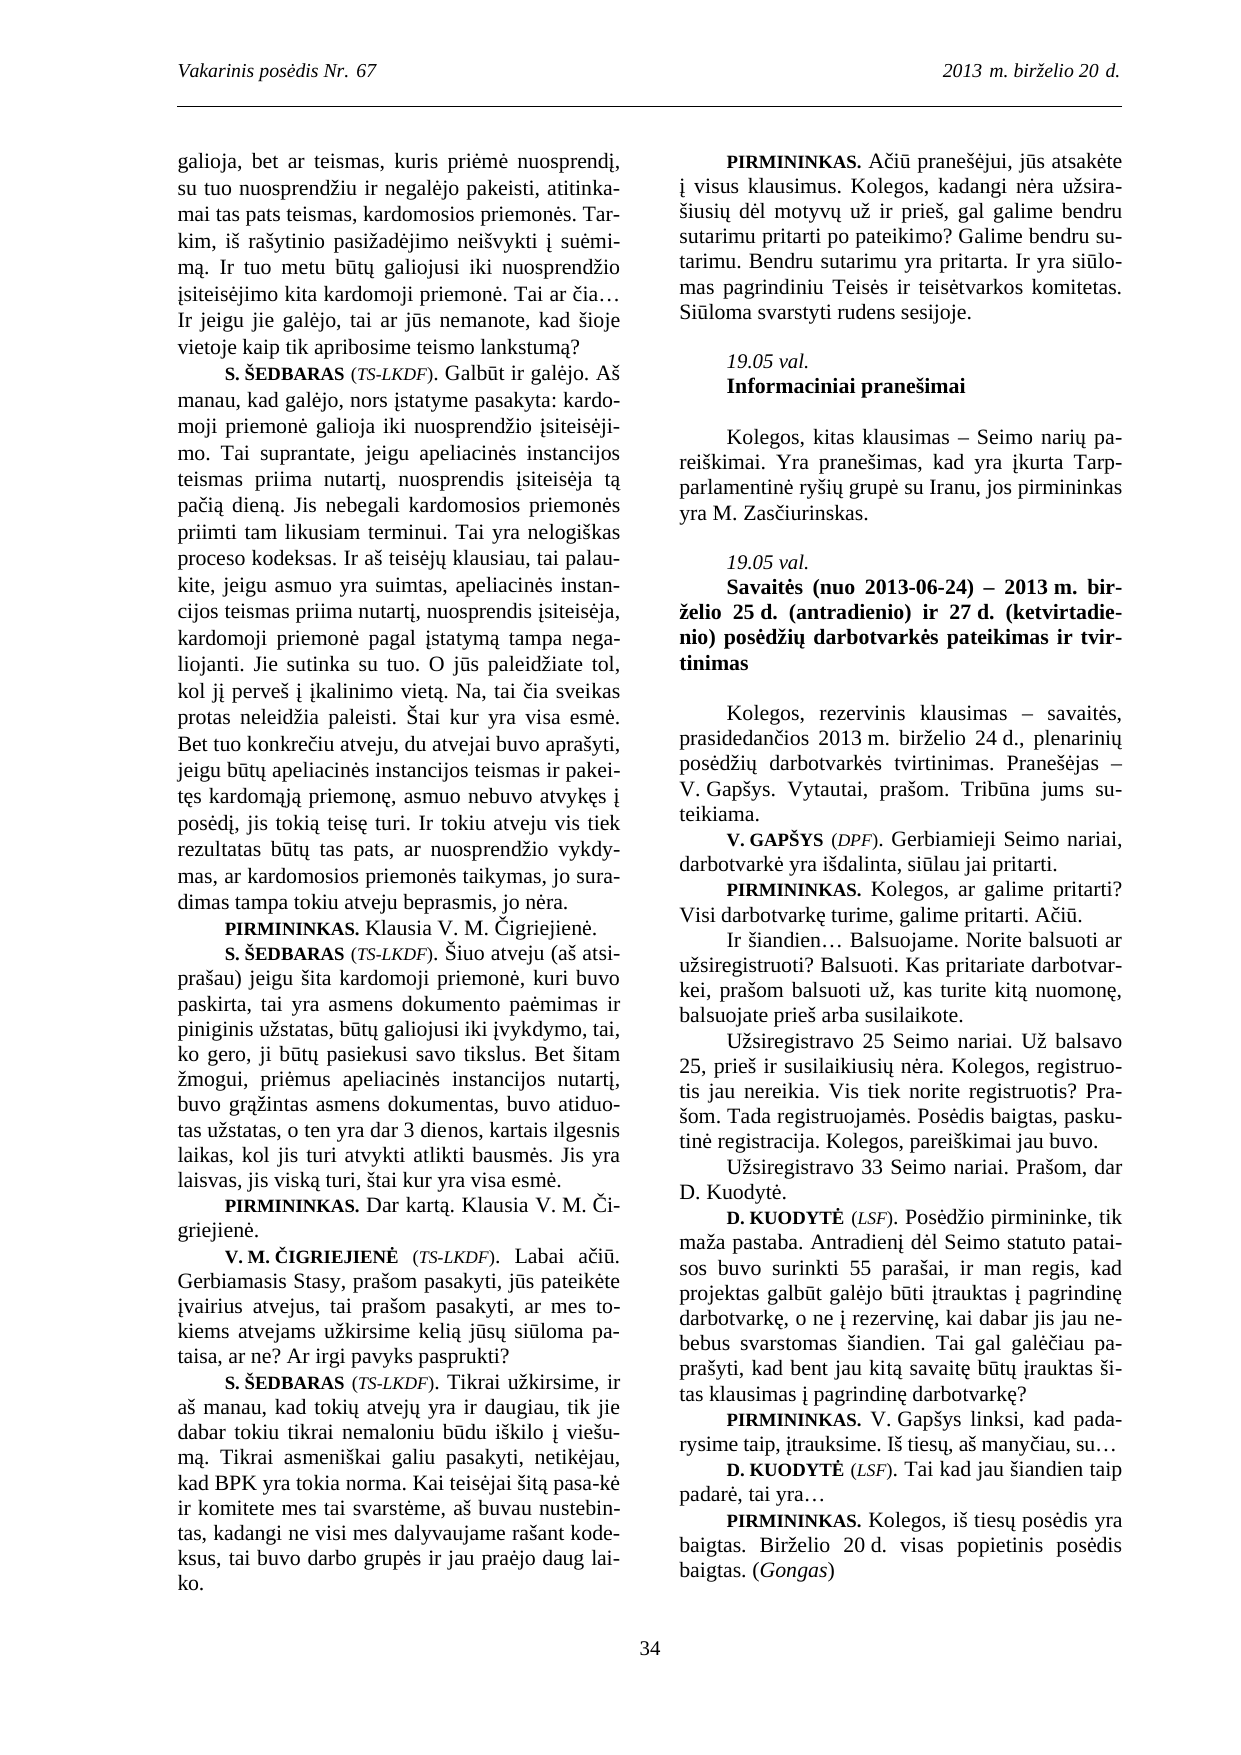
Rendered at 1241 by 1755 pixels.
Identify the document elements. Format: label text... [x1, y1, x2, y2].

text V. M. ČIGRIEJIENĖ (TS-LKDF). La­bai ačiū. Ger­bia­ma­sis Sta­sy, pra­šom pa­sa­ky­ti, jūs pa­tei­kė­te įvai­rius at­ve­jus, tai pra­šom pa­sa­ky­ti, ar mes to­kiems at­ve­jams už­kir­si­me ke­lią jū­sų siū­lo­ma pa­tai­sa, ar ne? Ar ir­gi pa­vyks pa­spruk­ti? [177, 1243, 620, 1369]
text PIRMININKAS. V. Gap­šys link­si, kad pa­da­ry­si­me taip, įtrauk­si­me. Iš tie­sų, aš ma­ny­čiau, su… [679, 1406, 1122, 1456]
text S. ŠEDBARAS (TS-LKDF). Gal­būt ir ga­lė­jo. Aš ma­nau, kad ga­lė­jo, nors įsta­ty­me pa­sa­ky­ta: kar­do­mo­ji prie­mo­nė ga­lio­ja iki nuosp­ren­džio įsi­tei­sė­ji­mo. Tai su­pran­ta­te, jei­gu ape­lia­ci­nės ins­tan­ci­jos teis­mas pri­ima nu­tar­tį, nuosp­ren­dis įsi­tei­sė­ja tą pa­čią die­ną. Jis ne­be­ga­li kar­do­mo­sios prie­mo­nės pri­im­ti tam li­ku­siam ter­mi­nui. Tai yra ne­lo­giš­kas pro­ce­so ko­dek­sas. Ir aš tei­sė­jų klau­siau, tai pa­lau­ki­te, jei­gu as­muo yra su­im­tas, ape­lia­ci­nės ins­tan­ci­jos teis­mas pri­ima nu­tar­tį, nuosp­ren­dis įsi­tei­sė­ja, kar­do­mo­ji prie­mo­nė pa­gal įsta­ty­mą tam­pa ne­ga­lio­jan­ti. Jie su­tin­ka su tuo. O jūs pa­lei­džia­te tol, kol jį per­veš į įka­li­ni­mo vie­tą. Na, tai čia svei­kas pro­tas ne­lei­džia pa­leis­ti. Štai kur yra vi­sa es­mė. Bet tuo kon­kre­čiu at­ve­ju, du at­ve­jai bu­vo ap­ra­šy­ti, jei­gu bū­tų ape­lia­ci­nės ins­tan­ci­jos teis­mas ir pa­kei­tęs kar­do­mą­ją prie­mo­nę, as­muo ne­bu­vo at­vy­kęs į po­sė­dį, jis to­kią tei­sę tu­ri. Ir to­kiu at­ve­ju vis tiek re­zul­ta­tas bū­tų tas pats, ar nuosp­ren­džio vyk­dy­mas, ar kar­do­mo­sios prie­mo­nės tai­ky­mas, jo su­ra­di­mas tam­pa to­kiu at­ve­ju be­pras­mis, jo nė­ra. [177, 359, 620, 915]
text S. ŠEDBARAS (TS-LKDF). Šiuo at­ve­ju (aš at­si­pra­šau) jei­gu ši­ta kar­do­mo­ji prie­mo­nė, ku­ri bu­vo pa­skir­ta, tai yra as­mens do­ku­men­to pa­ė­mi­mas ir pi­ni­gi­nis už­sta­tas, bū­tų ga­lio­ju­si iki įvyk­dy­mo, tai, ko ge­ro, ji bū­tų pa­sie­ku­si sa­vo tiks­lus. Bet ši­tam žmo­gui, pri­ėmus ape­lia­ci­nės ins­tan­ci­jos nu­tar­tį, bu­vo grą­žin­tas as­mens do­ku­men­tas, bu­vo ati­duo­tas už­sta­tas, o ten yra dar 3 die­nos, kar­tais il­ges­nis lai­kas, kol jis tu­ri at­vyk­ti at­lik­ti baus­mės. Jis yra lais­vas, jis vis­ką tu­ri, štai kur yra vi­sa es­mė. [177, 940, 620, 1192]
text PIRMININKAS. Ačiū pra­ne­šė­jui, jūs at­sa­kė­te į vi­sus klau­si­mus. Ko­le­gos, ka­dan­gi nė­ra už­si­ra­šiu­sių dėl mo­ty­vų už ir prieš, gal ga­li­me ben­dru su­ta­ri­mu pri­tar­ti po pa­tei­ki­mo? Ga­li­me ben­dru su­ta­ri­mu. Ben­dru su­ta­ri­mu yra pri­tar­ta. Ir yra siū­lo­mas pa­grin­di­niu Tei­sės ir tei­sėt­var­kos ko­mi­te­tas. Siū­lo­ma svars­ty­ti ru­dens se­si­jo­je. [679, 148, 1122, 324]
text D. KUODYTĖ (LSF). Po­sė­džio pir­mi­nin­ke, tik ma­ža pa­sta­ba. Ant­ra­die­nį dėl Sei­mo sta­tu­to pa­tai­sos bu­vo su­rink­ti 55 pa­ra­šai, ir man re­gis, kad pro­jek­tas gal­būt ga­lė­jo bū­ti įtrauk­tas į pa­grin­di­nę dar­bo­tvarkę, o ne į re­zer­vi­nę, kai da­bar jis jau ne­be­bus svars­to­mas šian­dien. Tai gal ga­lė­čiau pa­pra­šy­ti, kad bent jau ki­tą sa­vai­tę bū­tų įrauk­tas ši­tas klau­si­mas į pa­grin­di­nę dar­bo­tvarkę? [679, 1204, 1122, 1406]
text 19.05 val. [726, 349, 1122, 373]
text Ir šian­dien… Bal­suo­ja­me. No­ri­te bal­suo­ti ar už­si­re­gist­ruo­ti? Bal­suo­ti. Kas pri­ta­ria­te dar­bo­tvar­kei, pra­šom bal­suo­ti už, kas tu­ri­te ki­tą nuo­mo­nę, bal­suo­ja­te prieš ar­ba su­si­lai­ko­te. [679, 927, 1122, 1028]
text Už­si­re­gist­ra­vo 25 Sei­mo na­riai. Už bal­sa­vo 25, prieš ir su­si­lai­kiu­sių nė­ra. Ko­le­gos, re­gist­ruo­tis jau ne­rei­kia. Vis tiek no­ri­te re­gist­ruo­tis? Pra­šom. Ta­da re­gist­ruo­ja­mės. Po­sė­dis baig­tas, pas­ku­ti­nė re­gist­ra­ci­ja. Ko­le­gos, pa­reiš­ki­mai jau bu­vo. [679, 1028, 1122, 1154]
text Sa­vai­tės (nuo 2013-06-24) – 2013 m. bir­želio 25 d. (ant­ra­die­nio) ir 27 d. (ket­vir­ta­die­nio) po­sė­džių dar­bo­tvarkės pa­tei­ki­mas ir tvir­tini­mas [679, 574, 1122, 675]
text PIRMININKAS. Klau­sia V. M. Čig­rie­jie­nė. [177, 915, 620, 940]
text Už­si­re­gist­ra­vo 33 Sei­mo na­riai. Pra­šom, dar D. Kuo­dy­tė. [679, 1154, 1122, 1204]
text Ko­le­gos, re­zer­vi­nis klau­si­mas – sa­vai­tės, pra­si­de­dan­čios 2013 m. bir­že­lio 24 d., ple­na­ri­nių po­sė­džių dar­bo­tvarkės tvir­ti­ni­mas. Pra­ne­šė­jas – V. Gap­šys. Vy­tau­tai, pra­šom. Tri­bū­na jums su­teikia­ma. [679, 700, 1122, 826]
text In­for­ma­ci­niai pra­ne­ši­mai [679, 373, 1122, 399]
text S. ŠEDBARAS (TS-LKDF). Tik­rai už­kir­si­me, ir aš ma­nau, kad to­kių at­ve­jų yra ir dau­giau, tik jie da­bar to­kiu tik­rai ne­ma­lo­niu bū­du iš­ki­lo į vie­šu­mą. Tik­rai as­me­niš­kai ga­liu pa­sa­ky­ti, ne­ti­kė­jau, kad BPK yra to­kia nor­ma. Kai tei­sė­jai ši­tą pa­sa­-kė ir ko­mi­te­te mes tai svars­tė­me, aš bu­vau nu­ste­bin­tas, ka­dan­gi ne vi­si mes da­ly­vau­ja­me ra­šant ko­de­k­sus, tai bu­vo dar­bo gru­pės ir jau pra­ėjo daug lai­ko. [177, 1369, 620, 1596]
text PIRMININKAS. Dar kar­tą. Klau­sia V. M. Či­g­rie­jie­nė. [177, 1192, 620, 1243]
text ga­lio­ja, bet ar teis­mas, ku­ris pri­ėmė nuosp­ren­dį, su tuo nuosp­ren­džiu ir ne­ga­lė­jo pa­keis­ti, ati­tin­ka­mai tas pats teis­mas, kar­do­mo­sios prie­mo­nės. Tar­kim, iš ra­šy­ti­nio pa­si­ža­dė­ji­mo ne­iš­vyk­ti į su­ėmi­mą. Ir tuo me­tu bū­tų ga­lio­ju­si iki nuosp­ren­džio įsi­tei­sė­ji­mo ki­ta kar­do­mo­ji prie­mo­nė. Tai ar čia… Ir jei­gu jie ga­lė­jo, tai ar jūs ne­ma­no­te, kad šio­je vie­to­je kaip tik ap­ri­bo­si­me teis­mo lanks­tu­mą? [177, 148, 620, 359]
text PIRMININKAS. Ko­le­gos, iš tie­sų po­sė­dis yra baig­tas. Bir­že­lio 20 d. vi­sas po­pie­ti­nis po­sė­dis baig­tas. (Gon­gas) [679, 1507, 1122, 1582]
text 19.05 val. [726, 550, 1122, 574]
text V. GAPŠYS (DPF). Ger­bia­mie­ji Sei­mo na­riai, dar­bo­tvarkė yra iš­da­lin­ta, siū­lau jai pri­tar­ti. [679, 826, 1122, 876]
text PIRMININKAS. Ko­le­gos, ar ga­li­me pri­tar­ti? Vi­si dar­bo­tvarkę tu­ri­me, ga­li­me pri­tar­ti. Ačiū. [679, 876, 1122, 927]
text D. KUODYTĖ (LSF). Tai kad jau šian­dien taip pa­da­rė, tai yra… [679, 1456, 1122, 1507]
text Ko­le­gos, ki­tas klau­si­mas – Sei­mo na­rių pa­reiš­ki­mai. Yra pra­ne­ši­mas, kad yra įkur­ta Tarp­par­la­men­ti­nė ry­šių gru­pė su Ira­nu, jos pir­mi­nin­kas yra M. Zas­čiu­rins­kas. [679, 424, 1122, 525]
